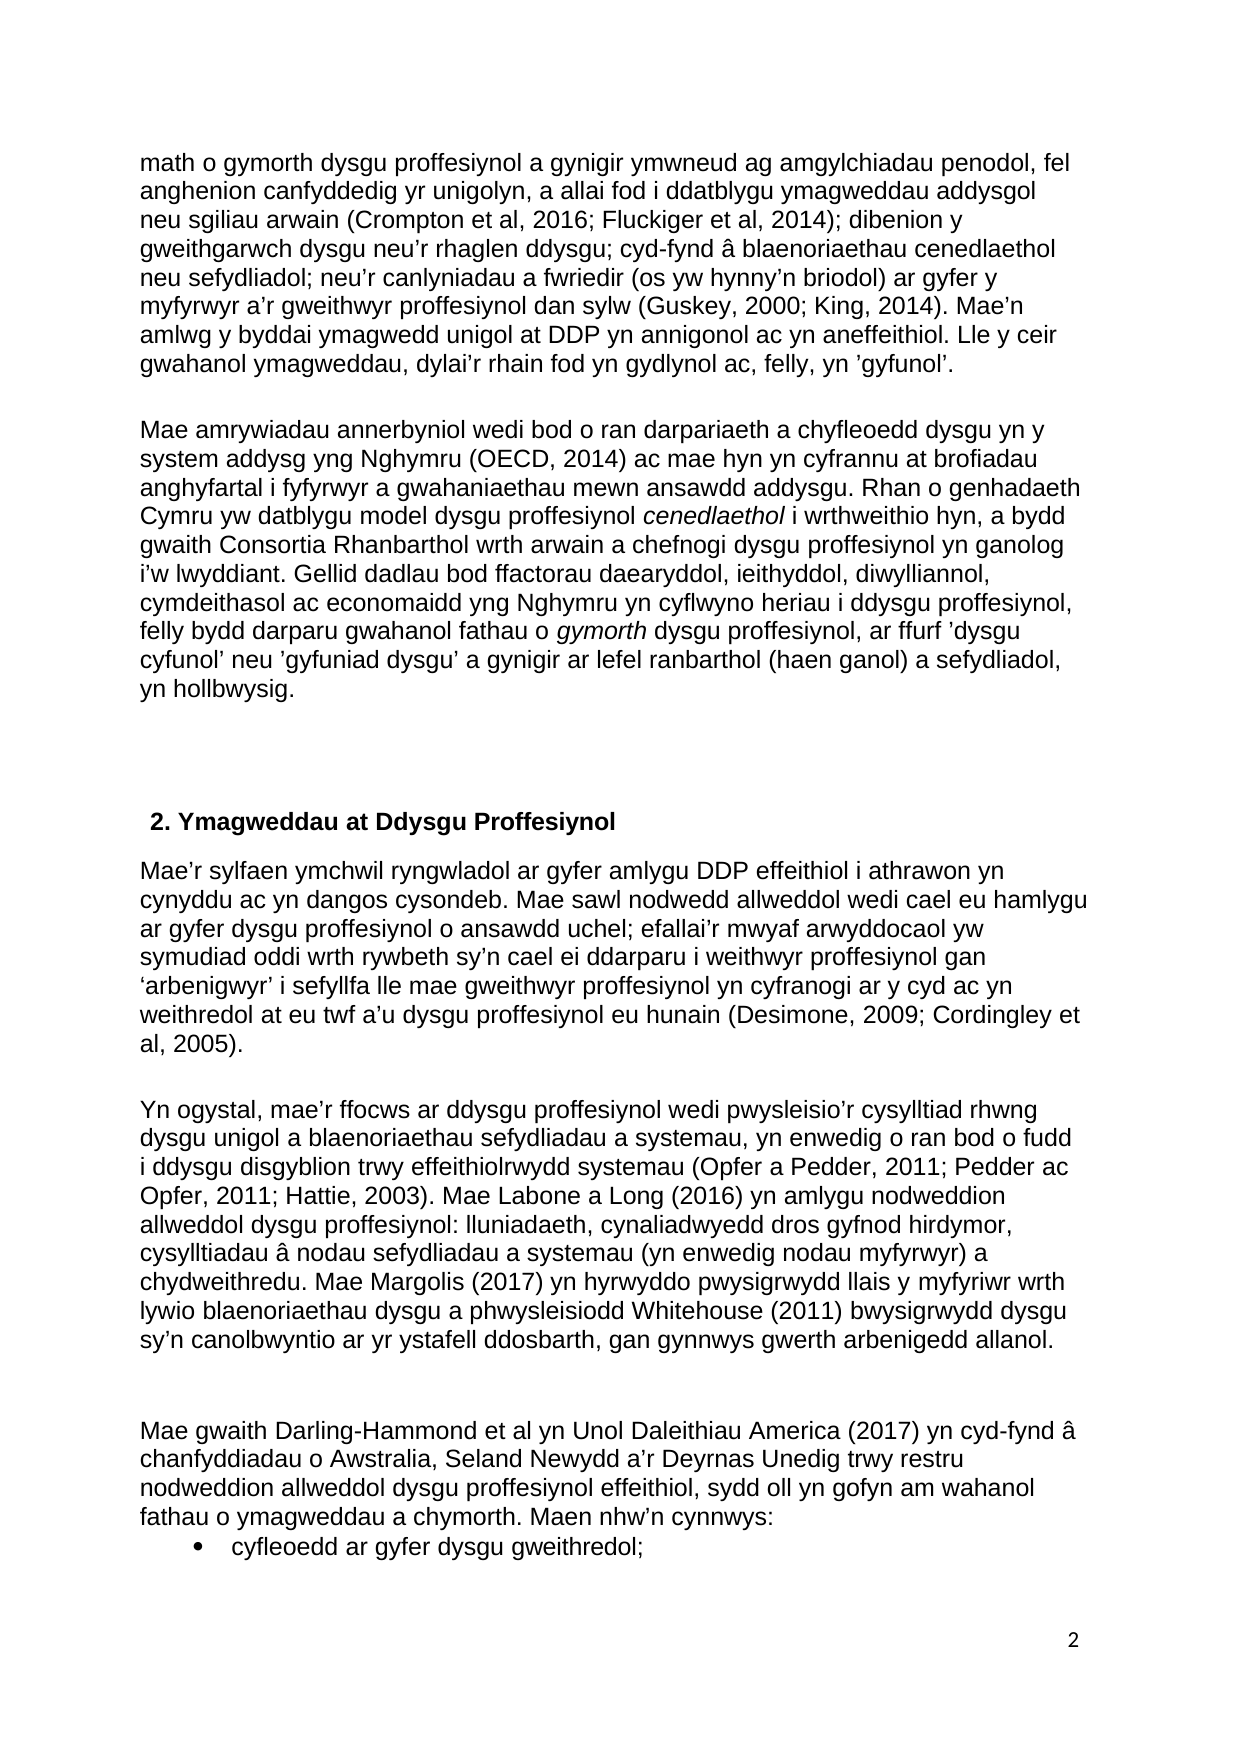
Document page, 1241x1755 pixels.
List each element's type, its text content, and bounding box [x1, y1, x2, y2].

list cyfleoedd ar gyfer dysgu gweithredol; [194, 1531, 1176, 1561]
text Mae’r sylfaen ymchwil ryngwladol ar gyfer amlygu DDP effeithiol i athrawon yn cynyddu ac yn dangos cysondeb. Mae sawl nodwedd allweddol wedi cael eu hamlygu ar gyfer dysgu proffesiynol o ansawdd uchel; efallai’r mwyaf arwyddocaol yw symudiad oddi wrth rywbeth sy’n cael ei ddarparu i weithwyr proffesiynol gan ‘arbenigwyr’ i sefyllfa lle mae gweithwyr proffesiynol yn cyfranogi ar y cyd ac yn weithredol at eu twf a’u dysgu proffesiynol eu hunain (Desimone, 2009; Cordingley et al, 2005). [139, 856, 1089, 1057]
text Mae amrywiadau annerbyniol wedi bod o ran darpariaeth a chyfleoedd dysgu yn y system addysg yng Nghymru (OECD, 2014) ac mae hyn yn cyfrannu at brofiadau anghyfartal i fyfyrwyr a gwahaniaethau mewn ansawdd addysgu. Rhan o genhadaeth Cymru yw datblygu model dysgu proffesiynol cenedlaethol i wrthweithio hyn, a bydd gwaith Consortia Rhanbarthol wrth arwain a chefnogi dysgu proffesiynol yn ganolog i’w lwyddiant. Gellid dadlau bod ffactorau daearyddol, ieithyddol, diwylliannol, cymdeithasol ac economaidd yng Nghymru yn cyflwyno heriau i ddysgu proffesiynol, felly bydd darparu gwahanol fathau o gymorth dysgu proffesiynol, ar ffurf ’dysgu cyfunol’ neu ’gyfuniad dysgu’ a gynigir ar lefel ranbarthol (haen ganol) a sefydliadol, yn hollbwysig. [139, 415, 1082, 703]
text Mae gwaith Darling-Hammond et al yn Unol Daleithiau America (2017) yn cyd-fynd â chanfyddiadau o Awstralia, Seland Newydd a’r Deyrnas Unedig trwy restru nodweddion allweddol dysgu proffesiynol effeithiol, sydd oll yn gofyn am wahanol fathau o ymagweddau a chymorth. Maen nhw’n cynnwys: [139, 1416, 1086, 1531]
text math o gymorth dysgu proffesiynol a gynigir ymwneud ag amgylchiadau penodol, fel anghenion canfyddedig yr unigolyn, a allai fod i ddatblygu ymagweddau addysgol neu sgiliau arwain (Crompton et al, 2016; Fluckiger et al, 2014); dibenion y gweithgarwch dysgu neu’r rhaglen ddysgu; cyd-fynd â blaenoriaethau cenedlaethol neu sefydliadol; neu’r canlyniadau a fwriedir (os yw hynny’n briodol) ar gyfer y myfyrwyr a’r gweithwyr proffesiynol dan sylw (Guskey, 2000; King, 2014). Mae’n amlwg y byddai ymagwedd unigol at DDP yn annigonol ac yn aneffeithiol. Lle y ceir gwahanol ymagweddau, dylai’r rhain fod yn gydlynol ac, felly, yn ’gyfunol’. [139, 148, 1086, 378]
subtitle Ymagweddau at Ddysgu Proffesiynol [150, 807, 1176, 836]
text Yn ogystal, mae’r ffocws ar ddysgu proffesiynol wedi pwysleisio’r cysylltiad rhwng dysgu unigol a blaenoriaethau sefydliadau a systemau, yn enwedig o ran bod o fudd i ddysgu disgyblion trwy effeithiolrwydd systemau (Opfer a Pedder, 2011; Pedder ac Opfer, 2011; Hattie, 2003). Mae Labone a Long (2016) yn amlygu nodweddion allweddol dysgu proffesiynol: lluniadaeth, cynaliadwyedd dros gyfnod hirdymor, cysylltiadau â nodau sefydliadau a systemau (yn enwedig nodau myfyrwyr) a chydweithredu. Mae Margolis (2017) yn hyrwyddo pwysigrwydd llais y myfyriwr wrth lywio blaenoriaethau dysgu a phwysleisiodd Whitehouse (2011) bwysigrwydd dysgu sy’n canolbwyntio ar yr ystafell ddosbarth, gan gynnwys gwerth arbenigedd allanol. [139, 1095, 1081, 1353]
